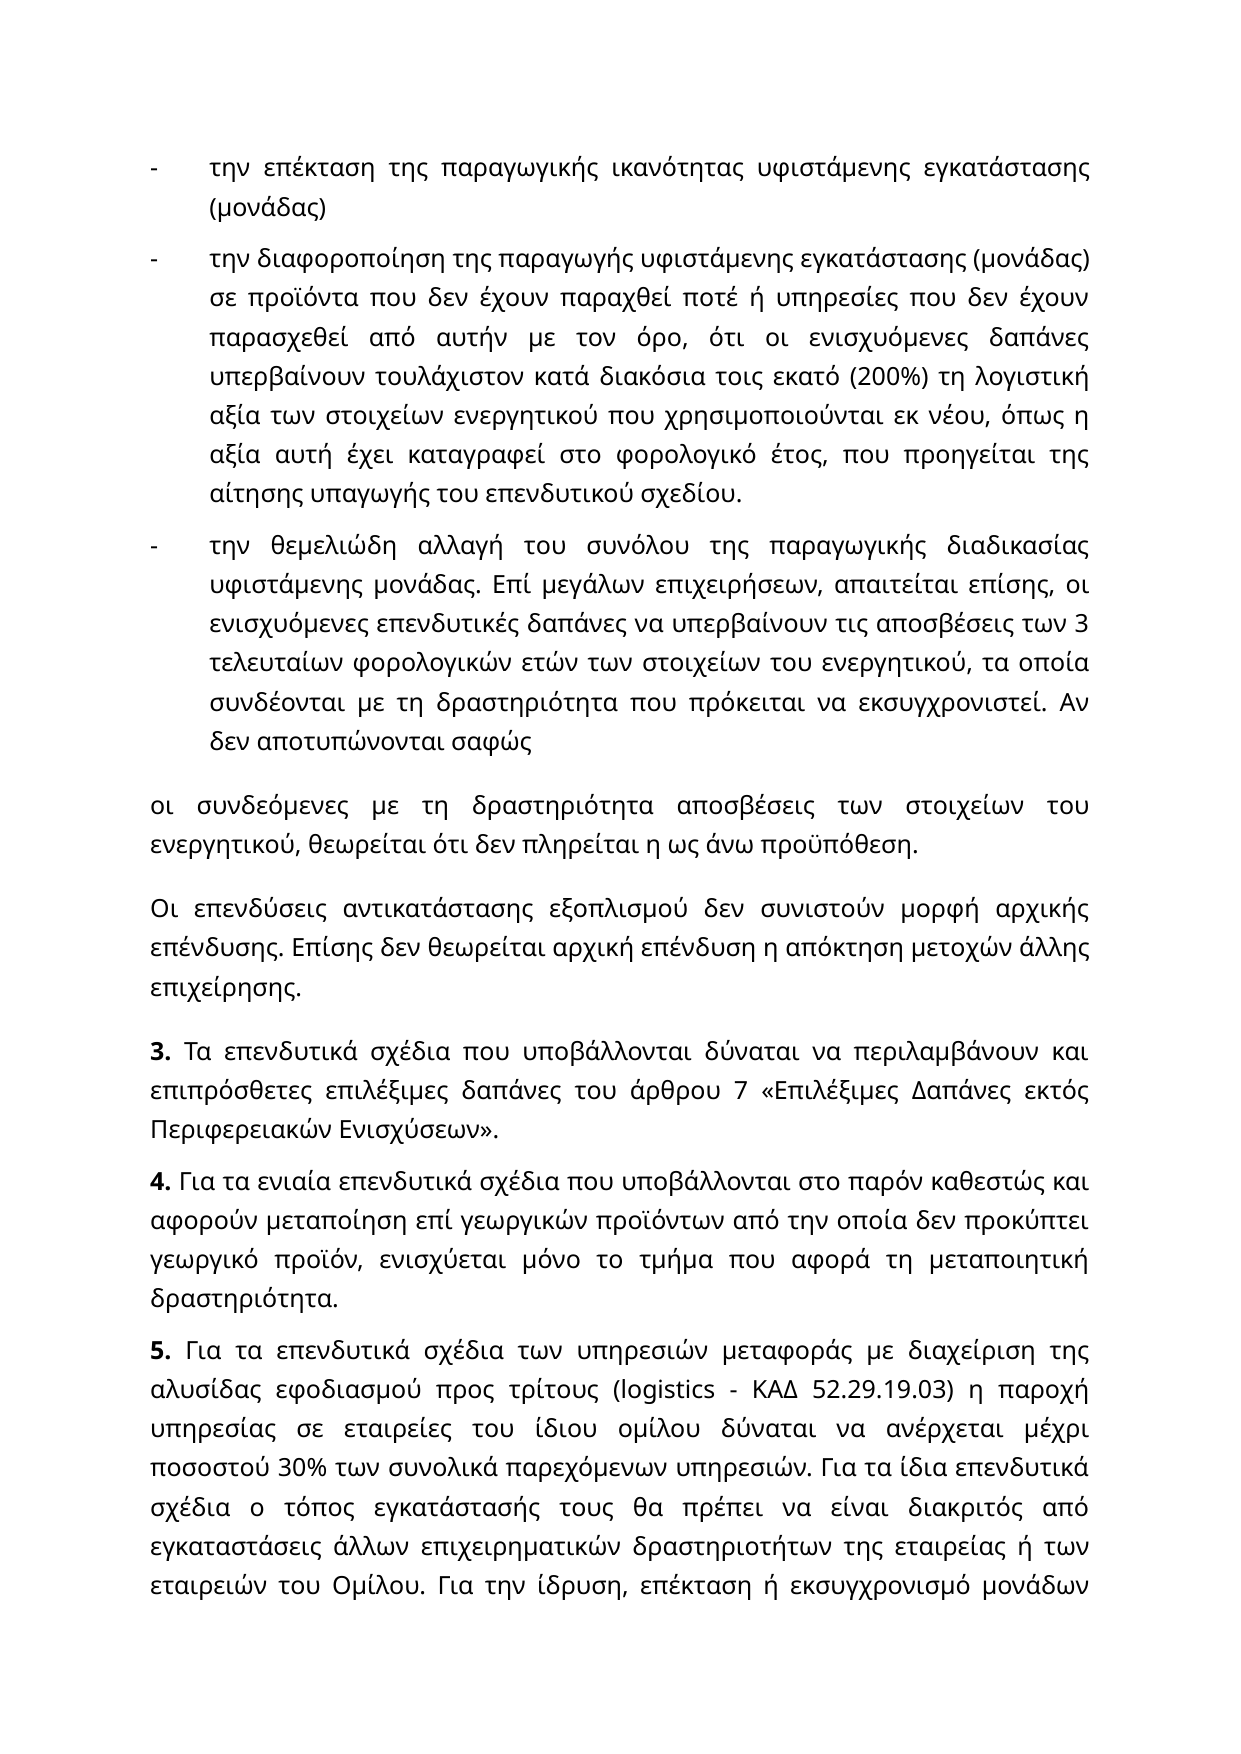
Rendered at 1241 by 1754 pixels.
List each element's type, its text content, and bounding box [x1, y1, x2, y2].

text 4. Για τα ενιαία επενδυτικά σχέδια που υποβάλλονται στο παρόν καθεστώς και αφορούν μεταποίηση επί γεωργικών προϊόντων από την οποία δεν προκύπτει γεωργικό προϊόν, ενισχύεται μόνο το τμήμα που αφορά τη μεταποιητική δραστηριότητα. [150, 1163, 1090, 1315]
list - την θεμελιώδη αλλαγή του συνόλου της παραγωγικής διαδικασίας υφιστάμενης μονάδας. Επί μεγάλων επιχειρήσεων, απαιτείται επίσης, οι ενισχυόμενες επενδυτικές δαπάνες να υπερβαίνουν τις αποσβέσεις των 3 τελευταίων φορολογικών ετών των στοιχείων του ενεργητικού, τα οποία συνδέονται με τη δραστηριότητα που πρόκειται να εκσυγχρονιστεί. Αν δεν αποτυπώνονται σαφώς [150, 527, 1090, 757]
text 5. Για τα επενδυτικά σχέδια των υπηρεσιών μεταφοράς με διαχείριση της αλυσίδας εφοδιασμού προς τρίτους (logistics - ΚΑΔ 52.29.19.03) η παροχή υπηρεσίας σε εταιρείες του ίδιου ομίλου δύναται να ανέρχεται μέχρι ποσοστού 30% των συνολικά παρεχόμενων υπηρεσιών. Για τα ίδια επενδυτικά σχέδια ο τόπος εγκατάστασής τους θα πρέπει να είναι διακριτός από εγκαταστάσεις άλλων επιχειρηματικών δραστηριοτήτων της εταιρείας ή των εταιρειών του Ομίλου. Για την ίδρυση, επέκταση ή εκσυγχρονισμό μονάδων [150, 1332, 1090, 1602]
list - την επέκταση της παραγωγικής ικανότητας υφιστάμενης εγκατάστασης (μονάδας) [150, 150, 1090, 223]
text 3. Τα επενδυτικά σχέδια που υποβάλλονται δύναται να περιλαμβάνουν και επιπρόσθετες επιλέξιμες δαπάνες του άρθρου 7 «Επιλέξιμες Δαπάνες εκτός Περιφερειακών Ενισχύσεων». [150, 1033, 1090, 1146]
list - την διαφοροποίηση της παραγωγής υφιστάμενης εγκατάστασης (μονάδας) σε προϊόντα που δεν έχουν παραχθεί ποτέ ή υπηρεσίες που δεν έχουν παρασχεθεί από αυτήν με τον όρο, ότι οι ενισχυόμενες δαπάνες υπερβαίνουν τουλάχιστον κατά διακόσια τοις εκατό (200%) τη λογιστική αξία των στοιχείων ενεργητικού που χρησιμοποιούνται εκ νέου, όπως η αξία αυτή έχει καταγραφεί στο φορολογικό έτος, που προηγείται της αίτησης υπαγωγής του επενδυτικού σχεδίου. [150, 241, 1090, 510]
text Οι επενδύσεις αντικατάστασης εξοπλισμού δεν συνιστούν μορφή αρχικής επένδυσης. Επίσης δεν θεωρείται αρχική επένδυση η απόκτηση μετοχών άλλης επιχείρησης. [150, 891, 1090, 1003]
text οι συνδεόμενες με τη δραστηριότητα αποσβέσεις των στοιχείων του ενεργητικού, θεωρείται ότι δεν πληρείται η ως άνω προϋπόθεση. [150, 787, 1090, 861]
